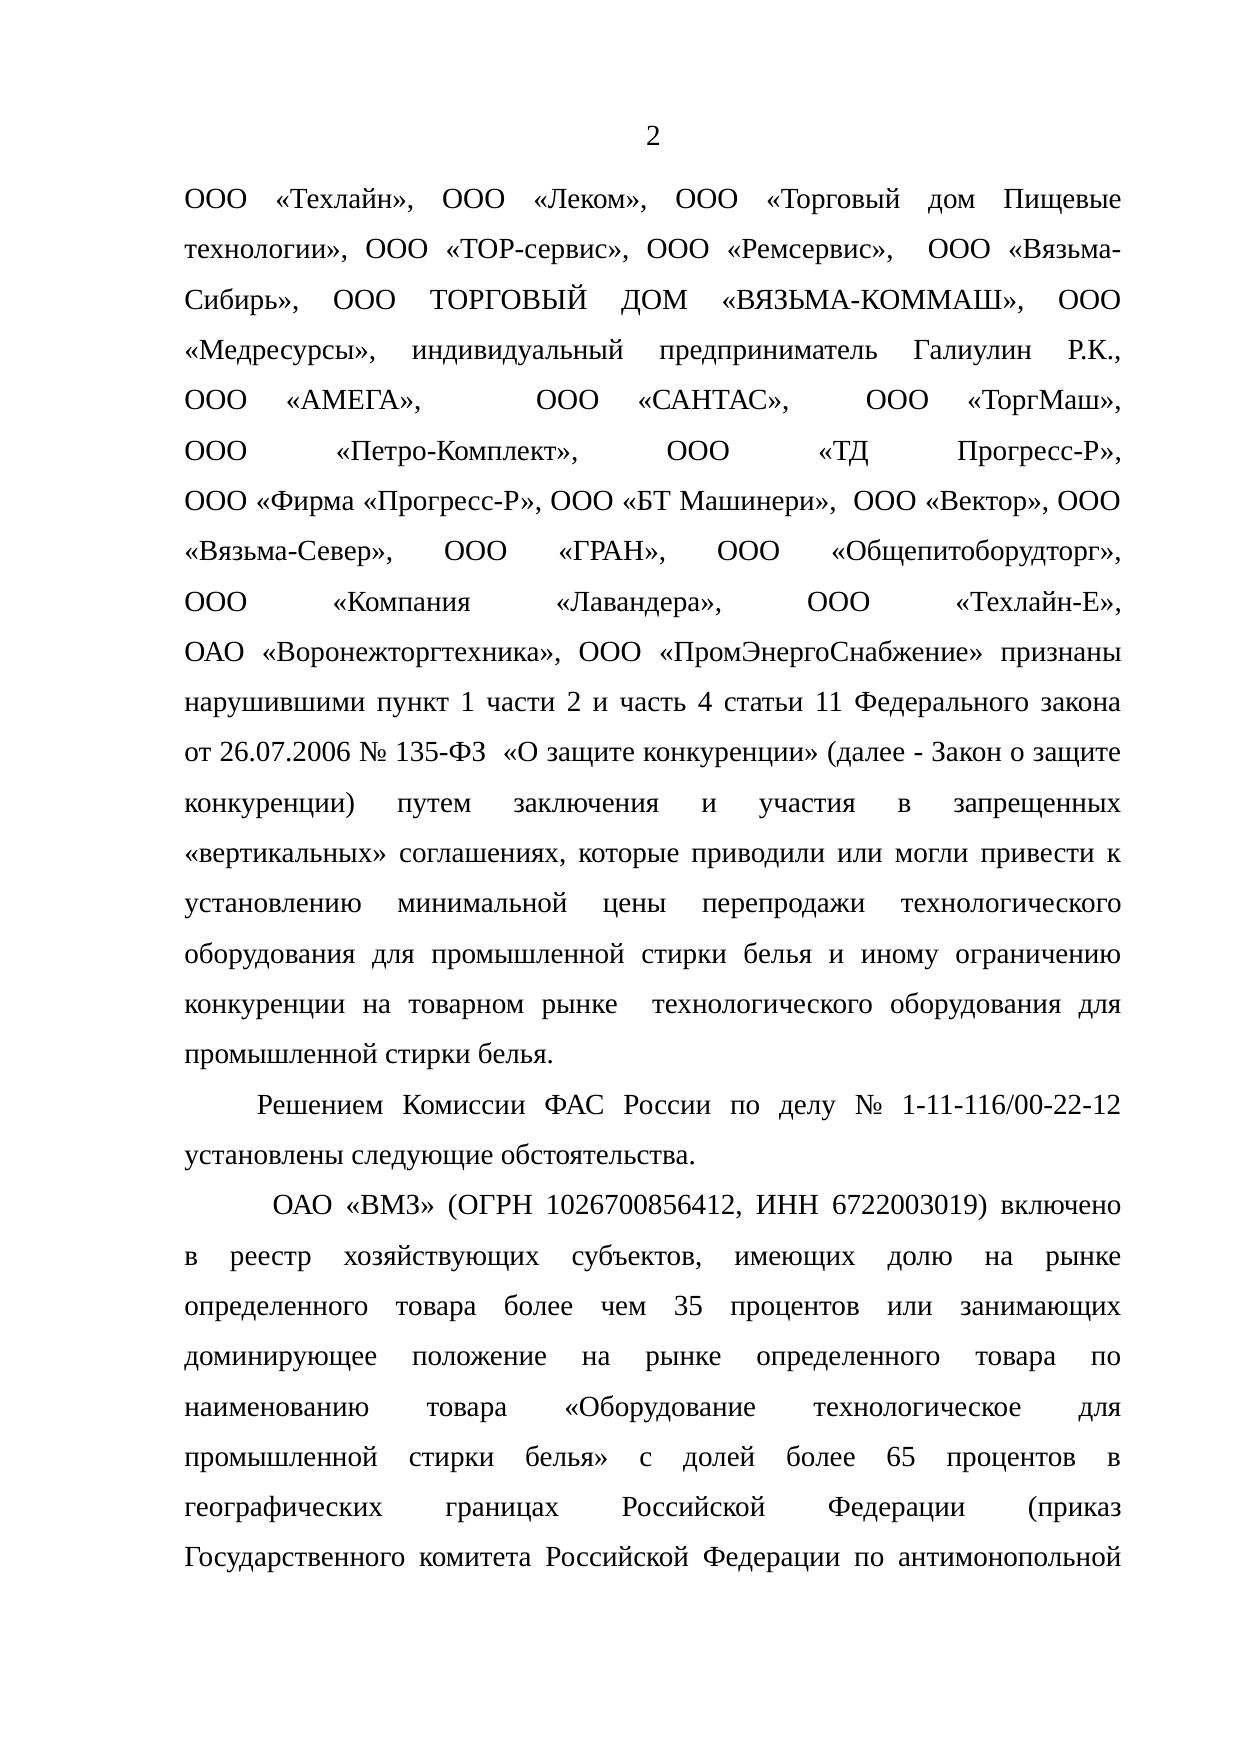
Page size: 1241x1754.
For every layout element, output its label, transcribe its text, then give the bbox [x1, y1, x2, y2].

text ОАО «ВМЗ» (ОГРН 1026700856412, ИНН 6722003019) включено в реестр хозяйствующих субъектов, имеющих долю на рынке определенного товара более чем 35 процентов или занимающих доминирующее положение на рынке определенного товара по наименованию товара «Оборудование технологическое для промышленной стирки белья» с долей более 65 процентов в географических границах Российской Федерации (приказ Государственного комитета Российской Федерации по антимонопольной [184, 1187, 1122, 1573]
text Решением Комиссии ФАС России по делу № 1-11-116/00-22-12 установлены следующие обстоятельства. [184, 1087, 1122, 1171]
text ООО «Техлайн», ООО «Леком», ООО «Торговый дом Пищевые технологии», ООО «ТОР-сервис», ООО «Ремсервис», ООО «Вязьма-Сибирь», ООО ТОРГОВЫЙ ДОМ «ВЯЗЬМА-КОММАШ», ООО «Медресурсы», индивидуальный предприниматель Галиулин Р.К., ООО «АМЕГА», ООО «САНТАС», ООО «ТоргМаш», ООО «Петро-Комплект», ООО «ТД Прогресс-Р», ООО «Фирма «Прогресс-Р», ООО «БТ Машинери», ООО «Вектор», ООО «Вязьма-Север», ООО «ГРАН», ООО «Общепитоборудторг», ООО «Компания «Лавандера», ООО «Техлайн-Е», ОАО «Воронежторгтехника», ООО «ПромЭнергоСнабжение» признаны нарушившими пункт 1 части 2 и часть 4 статьи 11 Федерального закона от 26.07.2006 № 135-ФЗ «О защите конкуренции» (далее - Закон о защите конкуренции) путем заключения и участия в запрещенных «вертикальных» соглашениях, которые приводили или могли привести к установлению минимальной цены перепродажи технологического оборудования для промышленной стирки белья и иному ограничению конкуренции на товарном рынке технологического оборудования для промышленной стирки белья. [184, 181, 1122, 1070]
